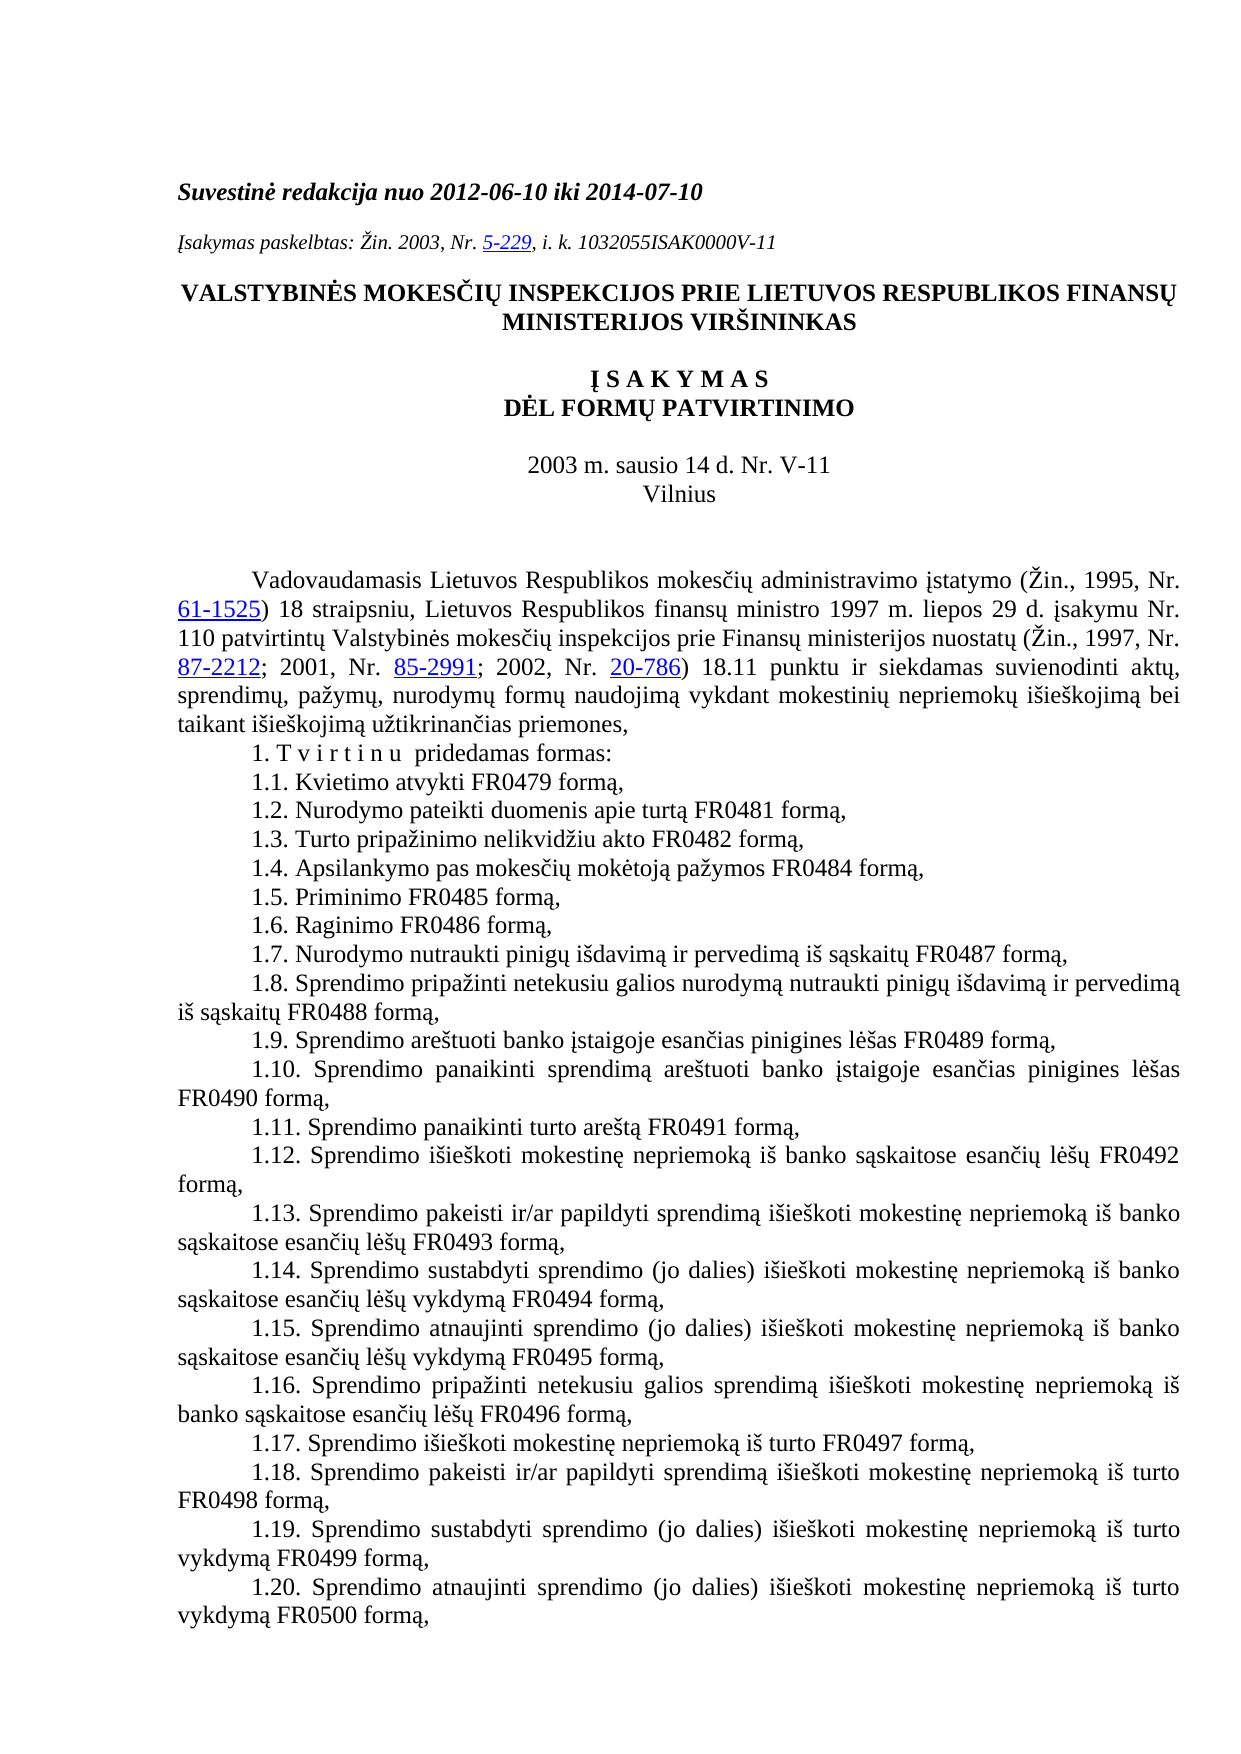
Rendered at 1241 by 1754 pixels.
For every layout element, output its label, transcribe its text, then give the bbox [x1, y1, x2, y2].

text 1.9. Sprendimo areštuoti banko įstaigoje esančias pinigines lėšas FR0489 formą, [177, 1026, 1181, 1054]
text 1.14. Sprendimo sustabdyti sprendimo (jo dalies) išieškoti mokestinę nepriemoką iš banko sąskaitose esančių lėšų vykdymą FR0494 formą, [177, 1256, 1181, 1313]
text 1.16. Sprendimo pripažinti netekusiu galios sprendimą išieškoti mokestinę nepriemoką iš banko sąskaitose esančių lėšų FR0496 formą, [177, 1371, 1181, 1428]
text 1.18. Sprendimo pakeisti ir/ar papildyti sprendimą išieškoti mokestinę nepriemoką iš turto FR0498 formą, [177, 1457, 1181, 1514]
text Įsakymas paskelbtas: Žin. 2003, Nr. 5-229, i. k. 1032055ISAK0000V-11 [177, 230, 1181, 254]
text 1.10. Sprendimo panaikinti sprendimą areštuoti banko įstaigoje esančias pinigines lėšas FR0490 formą, [177, 1054, 1181, 1112]
text DĖL FORMŲ PATVIRTINIMO [177, 393, 1181, 422]
text Vilnius [177, 479, 1181, 508]
text 1.8. Sprendimo pripažinti netekusiu galios nurodymą nutraukti pinigų išdavimą ir pervedimą iš sąskaitų FR0488 formą, [177, 968, 1181, 1026]
text 1.15. Sprendimo atnaujinti sprendimo (jo dalies) išieškoti mokestinę nepriemoką iš banko sąskaitose esančių lėšų vykdymą FR0495 formą, [177, 1313, 1181, 1371]
text 1.20. Sprendimo atnaujinti sprendimo (jo dalies) išieškoti mokestinę nepriemoką iš turto vykdymą FR0500 formą, [177, 1572, 1181, 1629]
text 1.5. Priminimo FR0485 formą, [177, 882, 1181, 911]
text 1.1. Kvietimo atvykti FR0479 formą, [177, 767, 1181, 796]
text 1. Tvirtinu pridedamas formas: [177, 738, 1181, 767]
text 1.12. Sprendimo išieškoti mokestinę nepriemoką iš banko sąskaitose esančių lėšų FR0492 formą, [177, 1141, 1181, 1198]
text 1.11. Sprendimo panaikinti turto areštą FR0491 formą, [177, 1112, 1181, 1141]
text 1.6. Raginimo FR0486 formą, [177, 911, 1181, 939]
text 1.19. Sprendimo sustabdyti sprendimo (jo dalies) išieškoti mokestinę nepriemoką iš turto vykdymą FR0499 formą, [177, 1514, 1181, 1572]
text 1.17. Sprendimo išieškoti mokestinę nepriemoką iš turto FR0497 formą, [177, 1428, 1181, 1457]
text 1.4. Apsilankymo pas mokesčių mokėtoją pažymos FR0484 formą, [177, 853, 1181, 882]
text 1.2. Nurodymo pateikti duomenis apie turtą FR0481 formą, [177, 796, 1181, 824]
text Į S A K Y M A S [177, 364, 1181, 393]
text 1.7. Nurodymo nutraukti pinigų išdavimą ir pervedimą iš sąskaitų FR0487 formą, [177, 939, 1181, 968]
text 2003 m. sausio 14 d. Nr. V-11 [177, 451, 1181, 479]
text Vadovaudamasis Lietuvos Respublikos mokesčių administravimo įstatymo (Žin., 1995, Nr. 61-1525) 18 straipsniu, Lietuvos Respublikos finansų ministro 1997 m. liepos 29 d. įsakymu Nr. 110 patvirtintų Valstybinės mokesčių inspekcijos prie Finansų ministerijos nuostatų (Žin., 1997, Nr. 87-2212; 2001, Nr. 85-2991; 2002, Nr. 20-786) 18.11 punktu ir siekdamas suvienodinti aktų, sprendimų, pažymų, nurodymų formų naudojimą vykdant mokestinių nepriemokų išieškojimą bei taikant išieškojimą užtikrinančias priemones, [177, 566, 1181, 738]
text 1.3. Turto pripažinimo nelikvidžiu akto FR0482 formą, [177, 824, 1181, 853]
text VALSTYBINĖS MOKESČIŲ INSPEKCIJOS PRIE LIETUVOS RESPUBLIKOS FINANSŲ MINISTERIJOS VIRŠININKAS [177, 278, 1181, 336]
text 1.13. Sprendimo pakeisti ir/ar papildyti sprendimą išieškoti mokestinę nepriemoką iš banko sąskaitose esančių lėšų FR0493 formą, [177, 1198, 1181, 1256]
text Suvestinė redakcija nuo 2012-06-10 iki 2014-07-10 [177, 177, 1181, 206]
